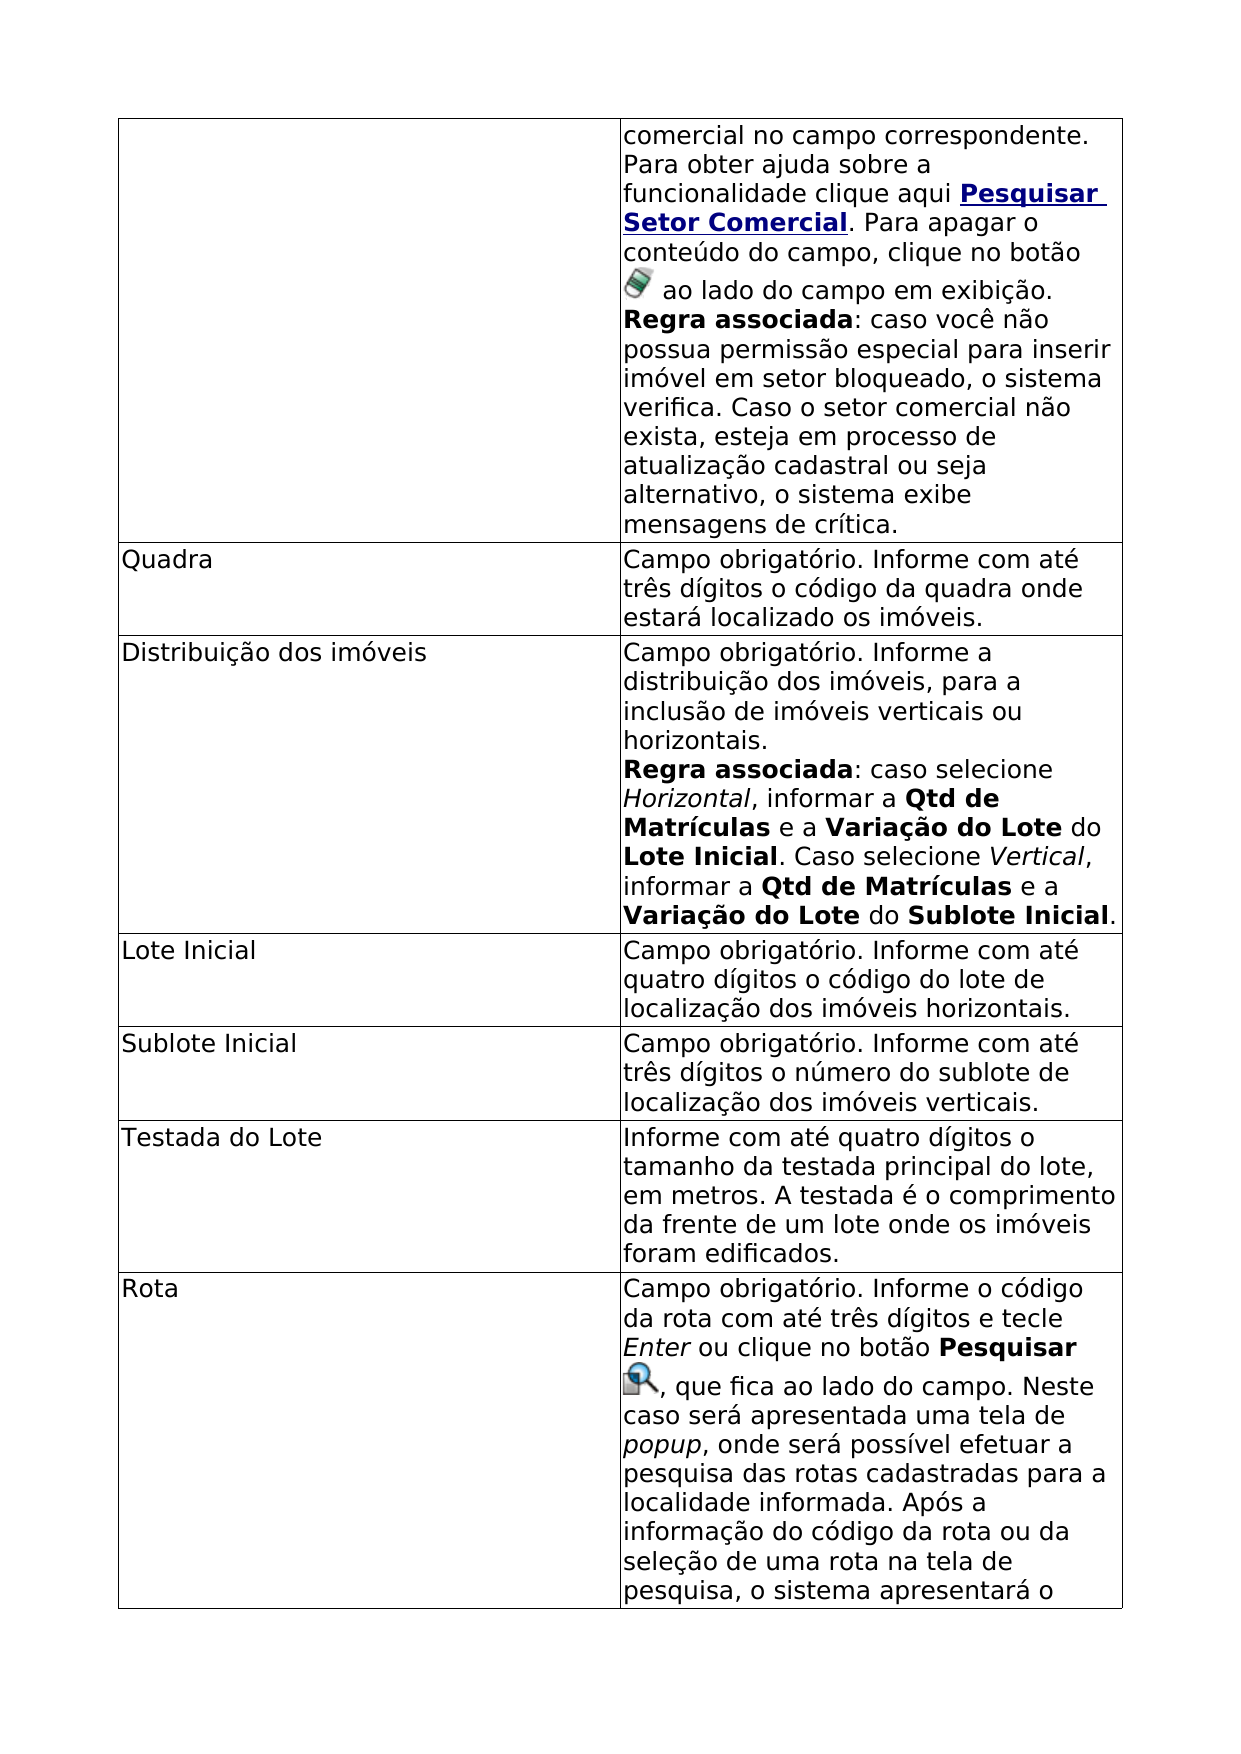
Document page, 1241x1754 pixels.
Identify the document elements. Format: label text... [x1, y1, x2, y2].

table_cell Campo obrigatório. Informe o código da rota com até três dígitos e tecle Enter ou clique no botão Pesquisar , que fica ao lado do campo. Neste caso será apresentada uma tela de popup, onde será possível efetuar a pesquisa das rotas cadastradas para a localidade informada. Após a informação do código da rota ou da seleção de uma rota na tela de pesquisa, o sistema apresentará o [621, 1273, 1122, 1608]
table_cell Informe com até quatro dígitos o tamanho da testada principal do lote, em metros. A testada é o comprimento da frente de um lote onde os imóveis foram edificados. [621, 1121, 1122, 1272]
table_cell Sublote Inicial [119, 1027, 620, 1120]
picture [622, 267, 655, 300]
table_cell Quadra [119, 543, 620, 635]
table_cell comercial no campo correspondente. Para obter ajuda sobre a funcionalidade clique aqui Pesquisar Setor Comercial. Para apagar o conteúdo do campo, clique no botão ao lado do campo em exibição. Regra associada: caso você não possua permissão especial para inserir imóvel em setor bloqueado, o sistema verifica. Caso o setor comercial não exista, esteja em processo de atualização cadastral ou seja alternativo, o sistema exibe mensagens de crítica. [621, 119, 1122, 542]
table_cell Campo obrigatório. Informe a distribuição dos imóveis, para a inclusão de imóveis verticais ou horizontais. Regra associada: caso selecione Horizontal, informar a Qtd de Matrículas e a Variação do Lote do Lote Inicial. Caso selecione Vertical, informar a Qtd de Matrículas e a Variação do Lote do Sublote Inicial. [621, 636, 1122, 933]
table_cell Campo obrigatório. Informe com até três dígitos o número do sublote de localização dos imóveis verticais. [621, 1027, 1122, 1120]
table_cell Campo obrigatório. Informe com até quatro dígitos o código do lote de localização dos imóveis horizontais. [621, 934, 1122, 1026]
table_cell [119, 119, 620, 542]
table_cell Distribuição dos imóveis [119, 636, 620, 933]
table_cell Testada do Lote [119, 1121, 620, 1272]
picture [622, 1362, 659, 1395]
table_cell Campo obrigatório. Informe com até três dígitos o código da quadra onde estará localizado os imóveis. [621, 543, 1122, 635]
table_cell Lote Inicial [119, 934, 620, 1026]
table_cell Rota [119, 1273, 620, 1608]
